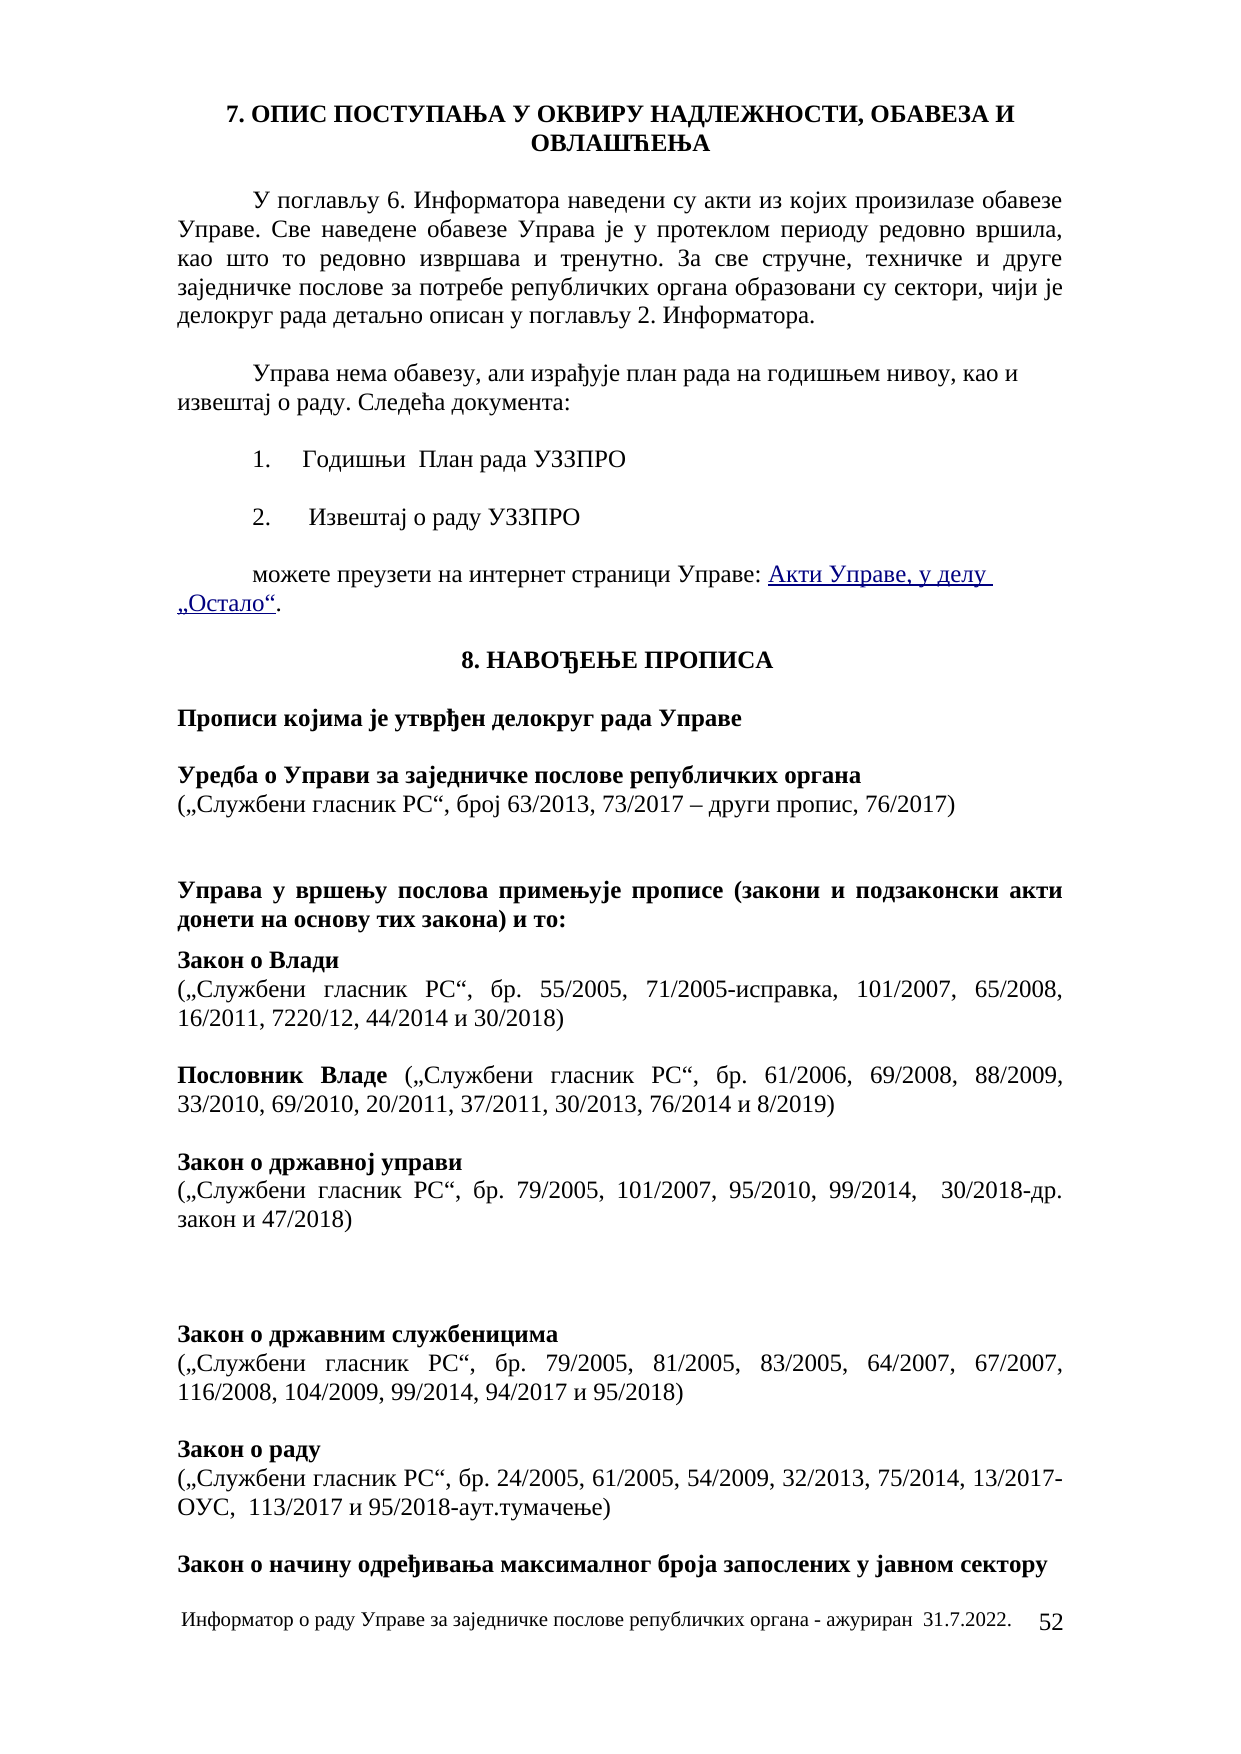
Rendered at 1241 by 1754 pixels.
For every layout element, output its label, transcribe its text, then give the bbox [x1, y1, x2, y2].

text Закон о Влади [177, 946, 1063, 974]
text Закон о државној управи [177, 1147, 1063, 1176]
text („Службени гласник РС“, бр. 55/2005, 71/2005-исправка, 101/2007, 65/2008, 16/2011, 7220/12, 44/2014 и 30/2018) [177, 974, 1063, 1032]
text Закон о начину одређивања максималног броја запослених у јавном сектору [177, 1549, 1063, 1578]
text („Службени гласник РС“, бр. 79/2005, 81/2005, 83/2005, 64/2007, 67/2007, 116/2008, 104/2009, 99/2014, 94/2017 и 95/2018) [177, 1348, 1063, 1406]
text Прописи којима је утврђен делокруг рада Управе [177, 703, 1063, 732]
text Управа у вршењу послова примењује прописе (закони и подзаконски акти донети на основу тих закона) и то: [177, 876, 1063, 933]
text („Службени гласник РС“, број 63/2013, 73/2017 – други пропис, 76/2017) [177, 789, 1063, 818]
text 8. НАВОЂЕЊЕ ПРОПИСА [177, 646, 1063, 674]
text Закон о државним службеницима [177, 1319, 1063, 1348]
text 2. Извештај о раду УЗЗПРО [177, 502, 1063, 531]
text („Службени гласник РС“, бр. 24/2005, 61/2005, 54/2009, 32/2013, 75/2014, 13/2017-ОУС, 113/2017 и 95/2018-аут.тумачење) [177, 1463, 1063, 1521]
text („Службени гласник РС“, бр. 79/2005, 101/2007, 95/2010, 99/2014, 30/2018-др. закон и 47/2018) [177, 1176, 1063, 1233]
text Закон о раду [177, 1434, 1063, 1463]
text Управа нема обавезу, али израђује план рада на годишњем нивоу, као и извештај о раду. Следећа документа: [177, 358, 1063, 416]
text можете преузети на интернет страници Управе: Акти Управе, у делу „Остало“. [177, 559, 1063, 617]
text Уредба о Управи за заједничке послове републичких органа [177, 761, 1063, 789]
list Годишњи План рада УЗЗПРО [252, 444, 1063, 473]
text У поглављу 6. Информатора наведени су акти из којих произилазе обавезе Управе. Све наведене обавезе Управа је у протеклом периоду редовно вршила, као што то редовно извршава и тренутно. За све стручне, техничке и друге заједничке послове за потребе републичких органа образовани су сектори, чији је делокруг рада детаљно описан у поглављу 2. Информатора. [177, 186, 1063, 329]
text Пословник Владе („Службени гласник РС“, бр. 61/2006, 69/2008, 88/2009, 33/2010, 69/2010, 20/2011, 37/2011, 30/2013, 76/2014 и 8/2019) [177, 1061, 1063, 1118]
text 7. ОПИС ПОСТУПАЊА У ОКВИРУ НАДЛЕЖНОСТИ, ОБАВЕЗА И ОВЛАШЋЕЊА [177, 99, 1063, 157]
